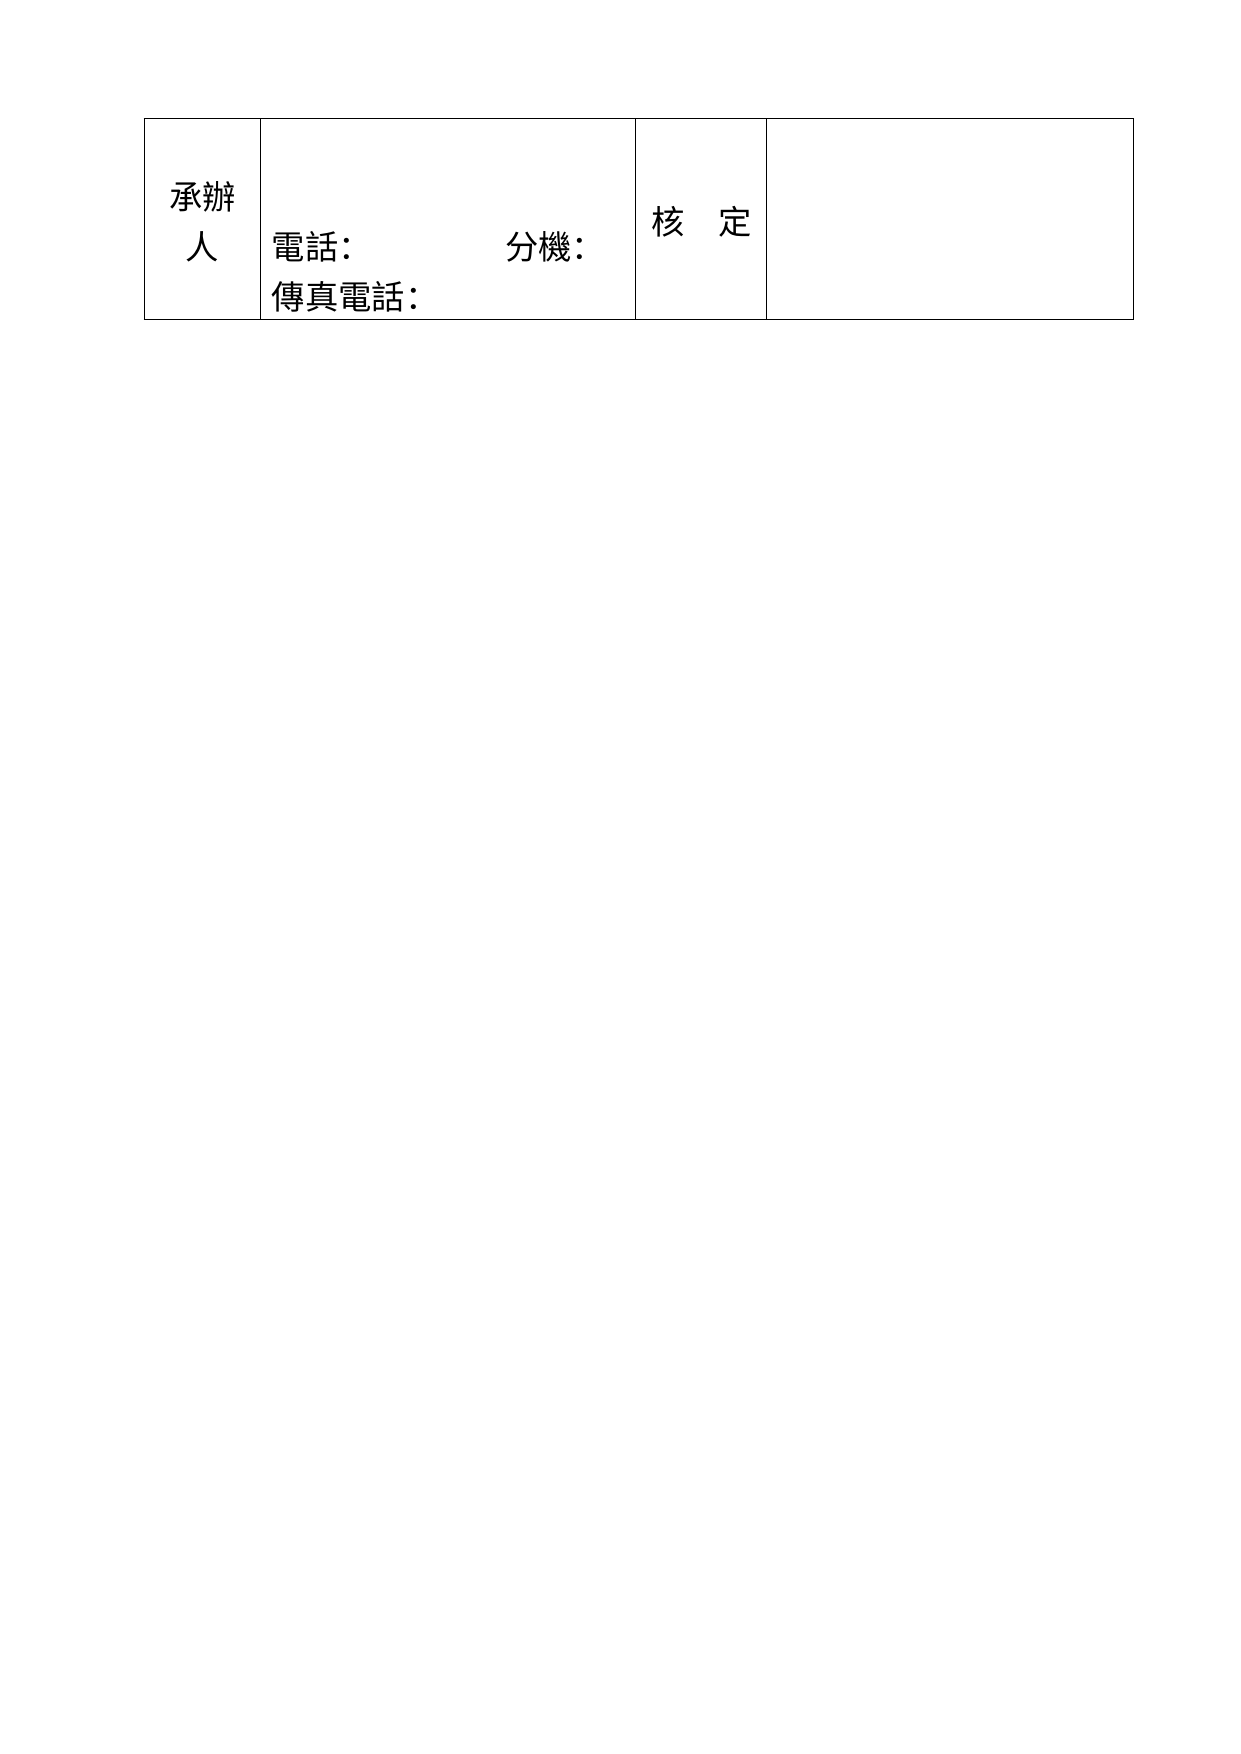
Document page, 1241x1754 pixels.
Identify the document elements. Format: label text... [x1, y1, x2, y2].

table_cell 核 定 [636, 119, 766, 319]
table_cell 承辦人 [145, 119, 260, 319]
table_cell [767, 119, 1133, 319]
table_cell 電話： 分機： 傳真電話： [261, 119, 635, 319]
